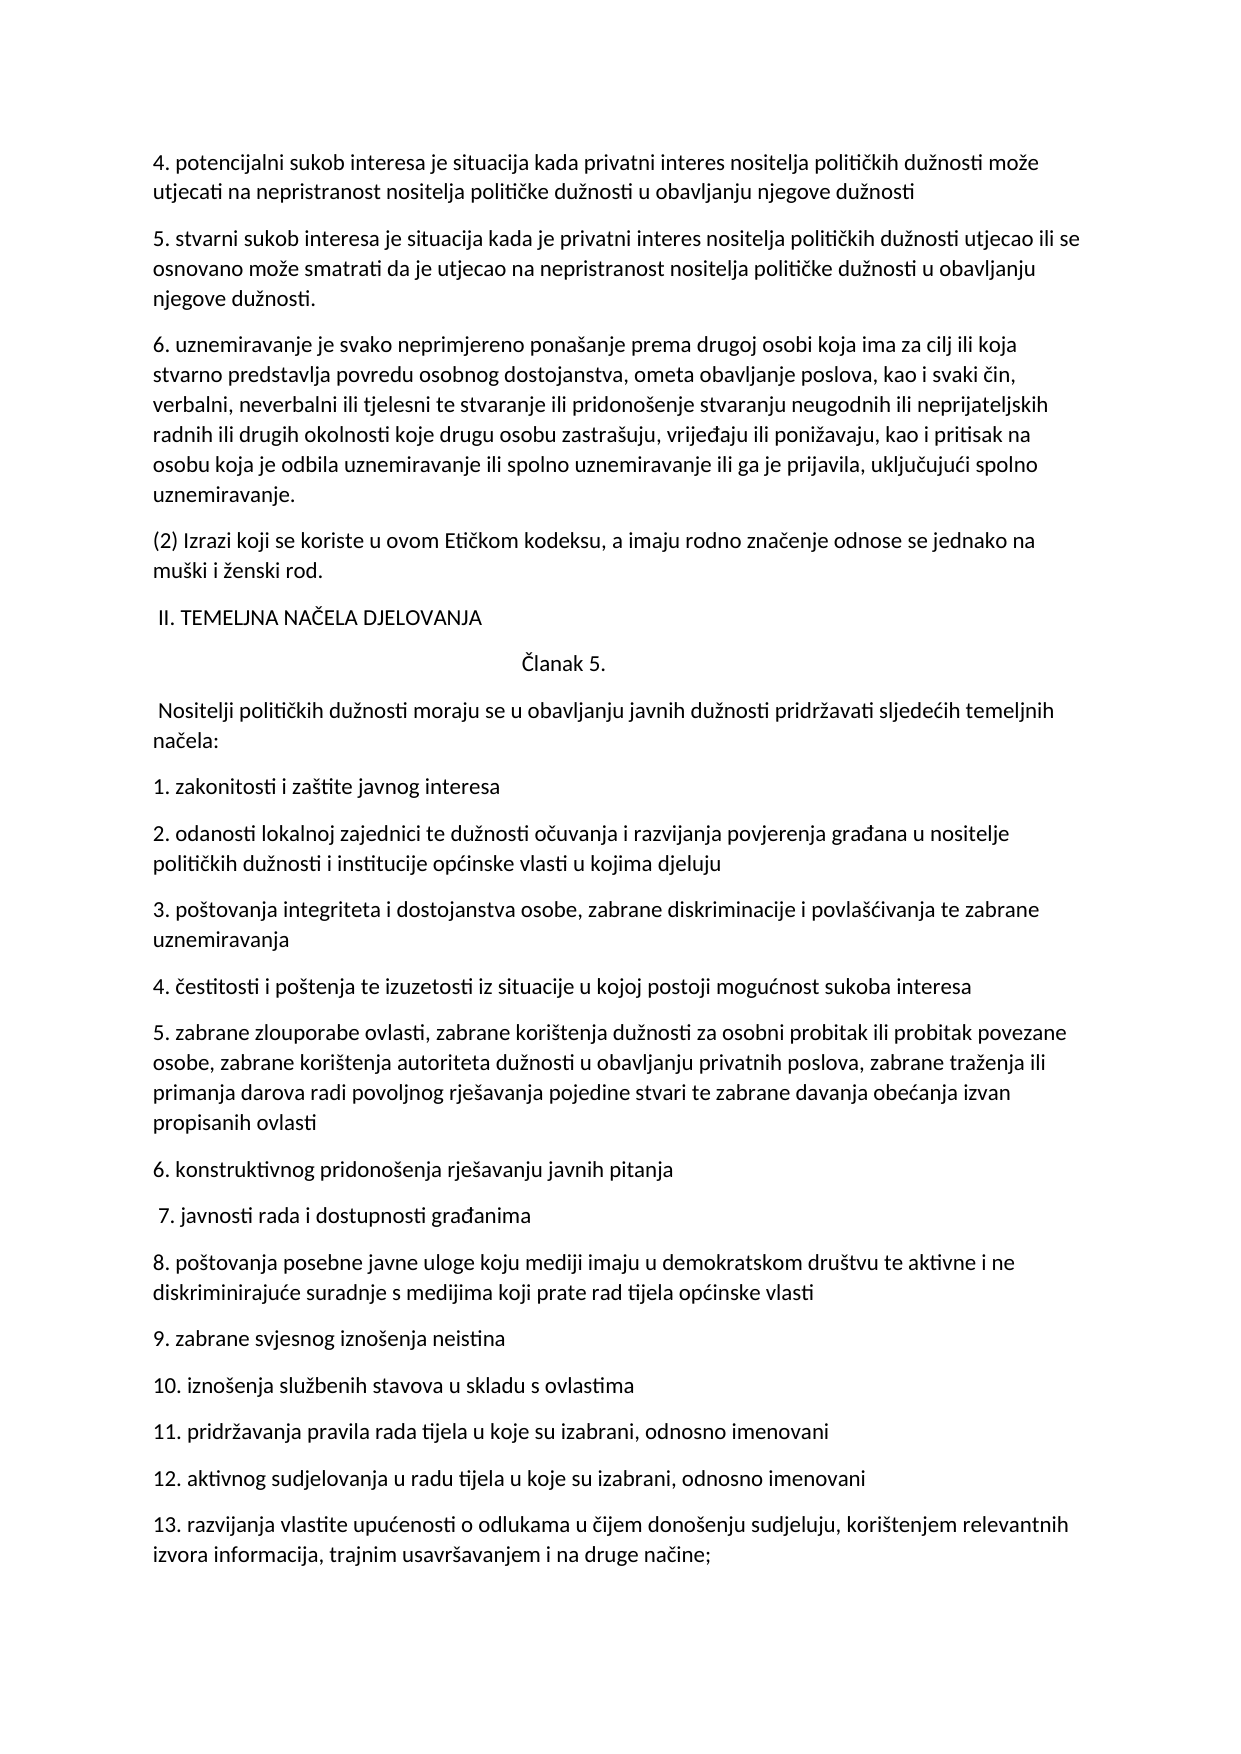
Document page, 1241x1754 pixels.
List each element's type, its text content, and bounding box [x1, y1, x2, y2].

text 9. zabrane svjesnog iznošenja neistina [153, 1324, 1093, 1352]
text Članak 5. [448, 649, 1093, 677]
text 2. odanosti lokalnoj zajednici te dužnosti očuvanja i razvijanja povjerenja građana u nositelje političkih dužnosti i institucije općinske vlasti u kojima djeluju [153, 819, 1093, 877]
text II. TEMELJNA NAČELA DJELOVANJA [153, 603, 1093, 631]
text 11. pridržavanja pravila rada tijela u koje su izabrani, odnosno imenovani [153, 1417, 1093, 1446]
text 7. javnosti rada i dostupnosti građanima [153, 1201, 1093, 1229]
text 13. razvijanja vlastite upućenosti o odlukama u čijem donošenju sudjeluju, korištenjem relevantnih izvora informacija, trajnim usavršavanjem i na druge načine; [153, 1511, 1093, 1568]
text 3. poštovanja integriteta i dostojanstva osobe, zabrane diskriminacije i povlašćivanja te zabrane uznemiravanja [153, 896, 1093, 953]
text Nositelji političkih dužnosti moraju se u obavljanju javnih dužnosti pridržavati sljedećih temeljnih načela: [153, 696, 1093, 754]
text (2) Izrazi koji se koriste u ovom Etičkom kodeksu, a imaju rodno značenje odnose se jednako na muški i ženski rod. [153, 526, 1093, 584]
text 4. čestitosti i poštenja te izuzetosti iz situacije u kojoj postoji mogućnost sukoba interesa [153, 972, 1093, 1000]
text 5. stvarni sukob interesa je situacija kada je privatni interes nositelja političkih dužnosti utjecao ili se osnovano može smatrati da je utjecao na nepristranost nositelja političke dužnosti u obavljanju njegove dužnosti. [153, 224, 1093, 312]
text 6. uznemiravanje je svako neprimjereno ponašanje prema drugoj osobi koja ima za cilj ili koja stvarno predstavlja povredu osobnog dostojanstva, ometa obavljanje poslova, kao i svaki čin, verbalni, neverbalni ili tjelesni te stvaranje ili pridonošenje stvaranju neugodnih ili neprijateljskih radnih ili drugih okolnosti koje drugu osobu zastrašuju, vrijeđaju ili ponižavaju, kao i pritisak na osobu koja je odbila uznemiravanje ili spolno uznemiravanje ili ga je prijavila, uključujući spolno uznemiravanje. [153, 330, 1093, 508]
text 6. konstruktivnog pridonošenja rješavanju javnih pitanja [153, 1155, 1093, 1183]
text 5. zabrane zlouporabe ovlasti, zabrane korištenja dužnosti za osobni probitak ili probitak povezane osobe, zabrane korištenja autoriteta dužnosti u obavljanju privatnih poslova, zabrane traženja ili primanja darova radi povoljnog rješavanja pojedine stvari te zabrane davanja obećanja izvan propisanih ovlasti [153, 1018, 1093, 1136]
text 12. aktivnog sudjelovanja u radu tijela u koje su izabrani, odnosno imenovani [153, 1464, 1093, 1492]
text 1. zakonitosti i zaštite javnog interesa [153, 772, 1093, 801]
text 10. iznošenja službenih stavova u skladu s ovlastima [153, 1371, 1093, 1399]
text 4. potencijalni sukob interesa je situacija kada privatni interes nositelja političkih dužnosti može utjecati na nepristranost nositelja političke dužnosti u obavljanju njegove dužnosti [153, 148, 1093, 206]
text 8. poštovanja posebne javne uloge koju mediji imaju u demokratskom društvu te aktivne i ne diskriminirajuće suradnje s medijima koji prate rad tijela općinske vlasti [153, 1248, 1093, 1306]
